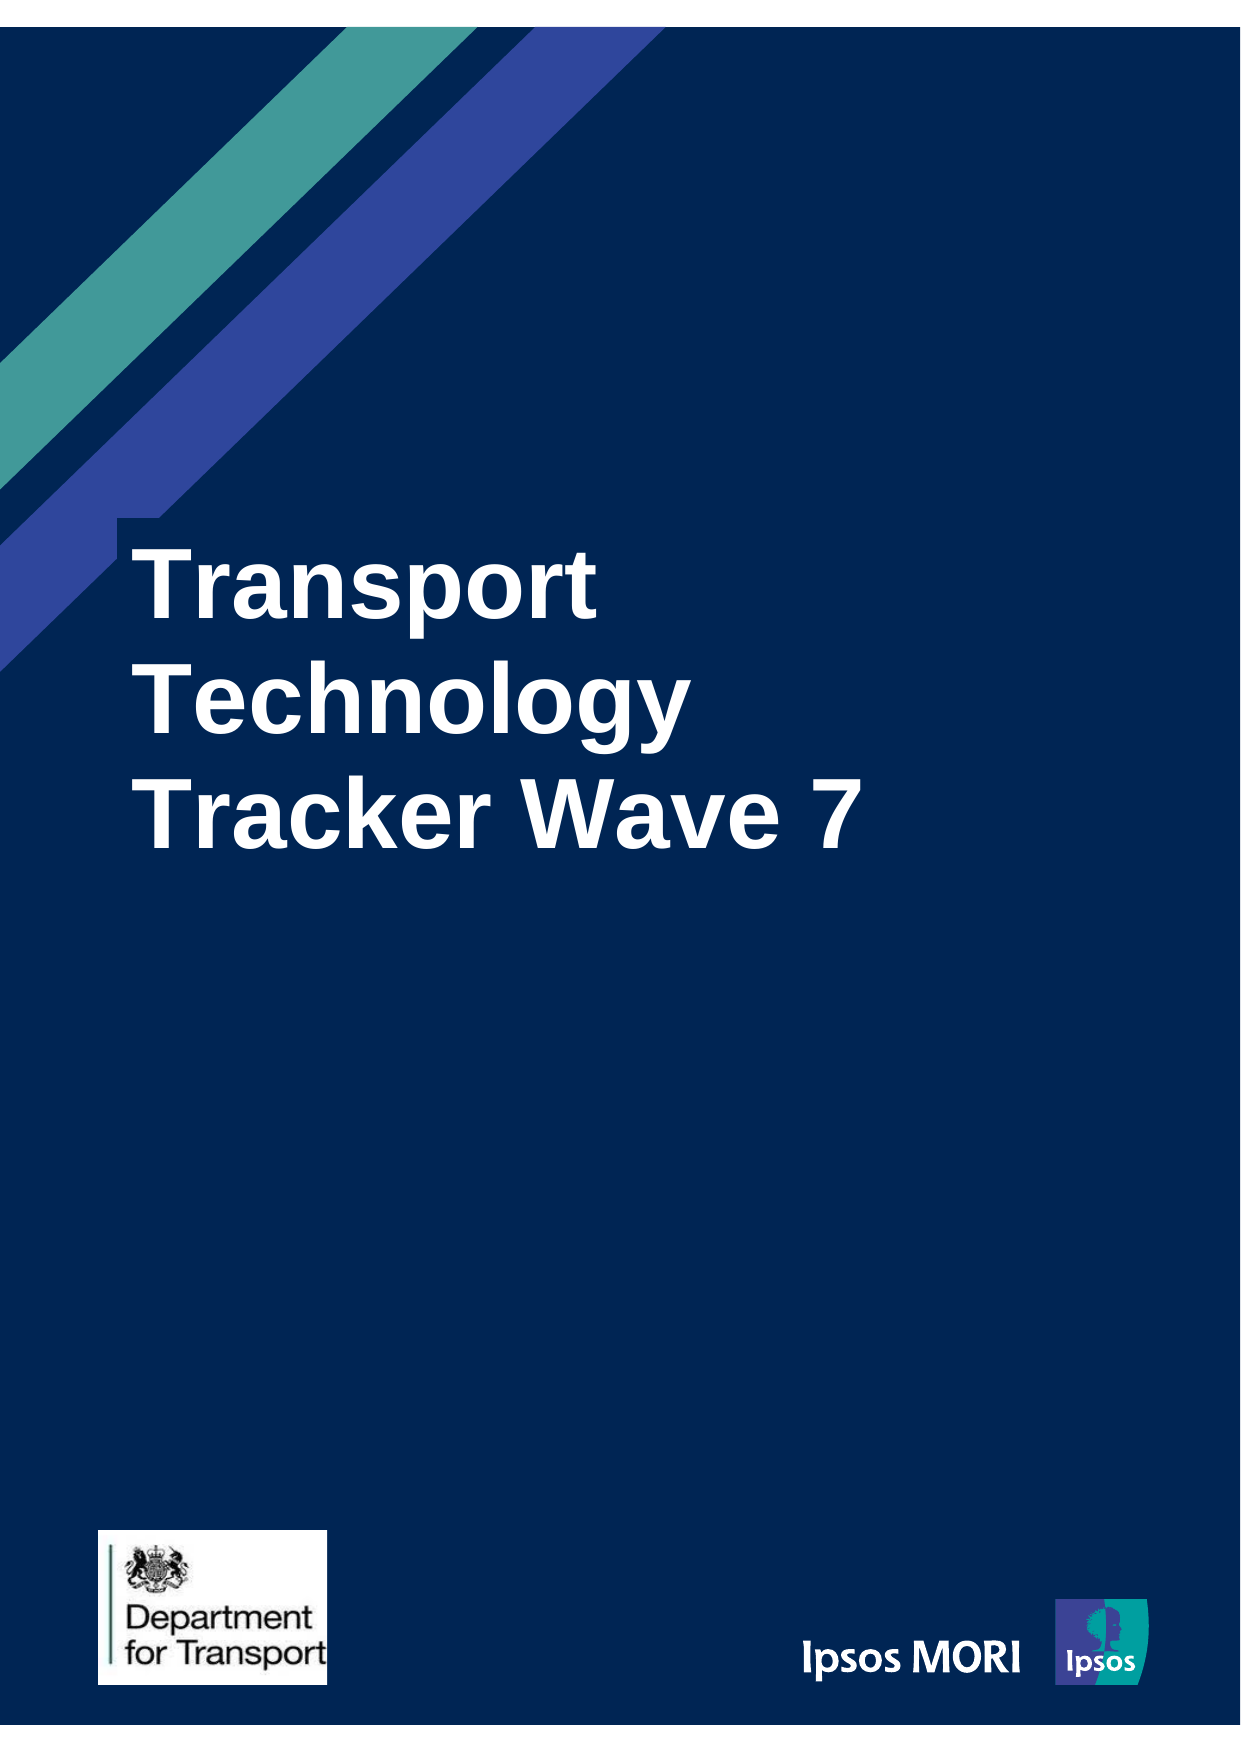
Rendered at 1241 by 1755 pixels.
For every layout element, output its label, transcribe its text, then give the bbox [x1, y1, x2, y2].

text Transport Technology Tracker Wave 7 [132, 525, 927, 870]
subtitle Wave 7 Report [132, 1215, 927, 1226]
